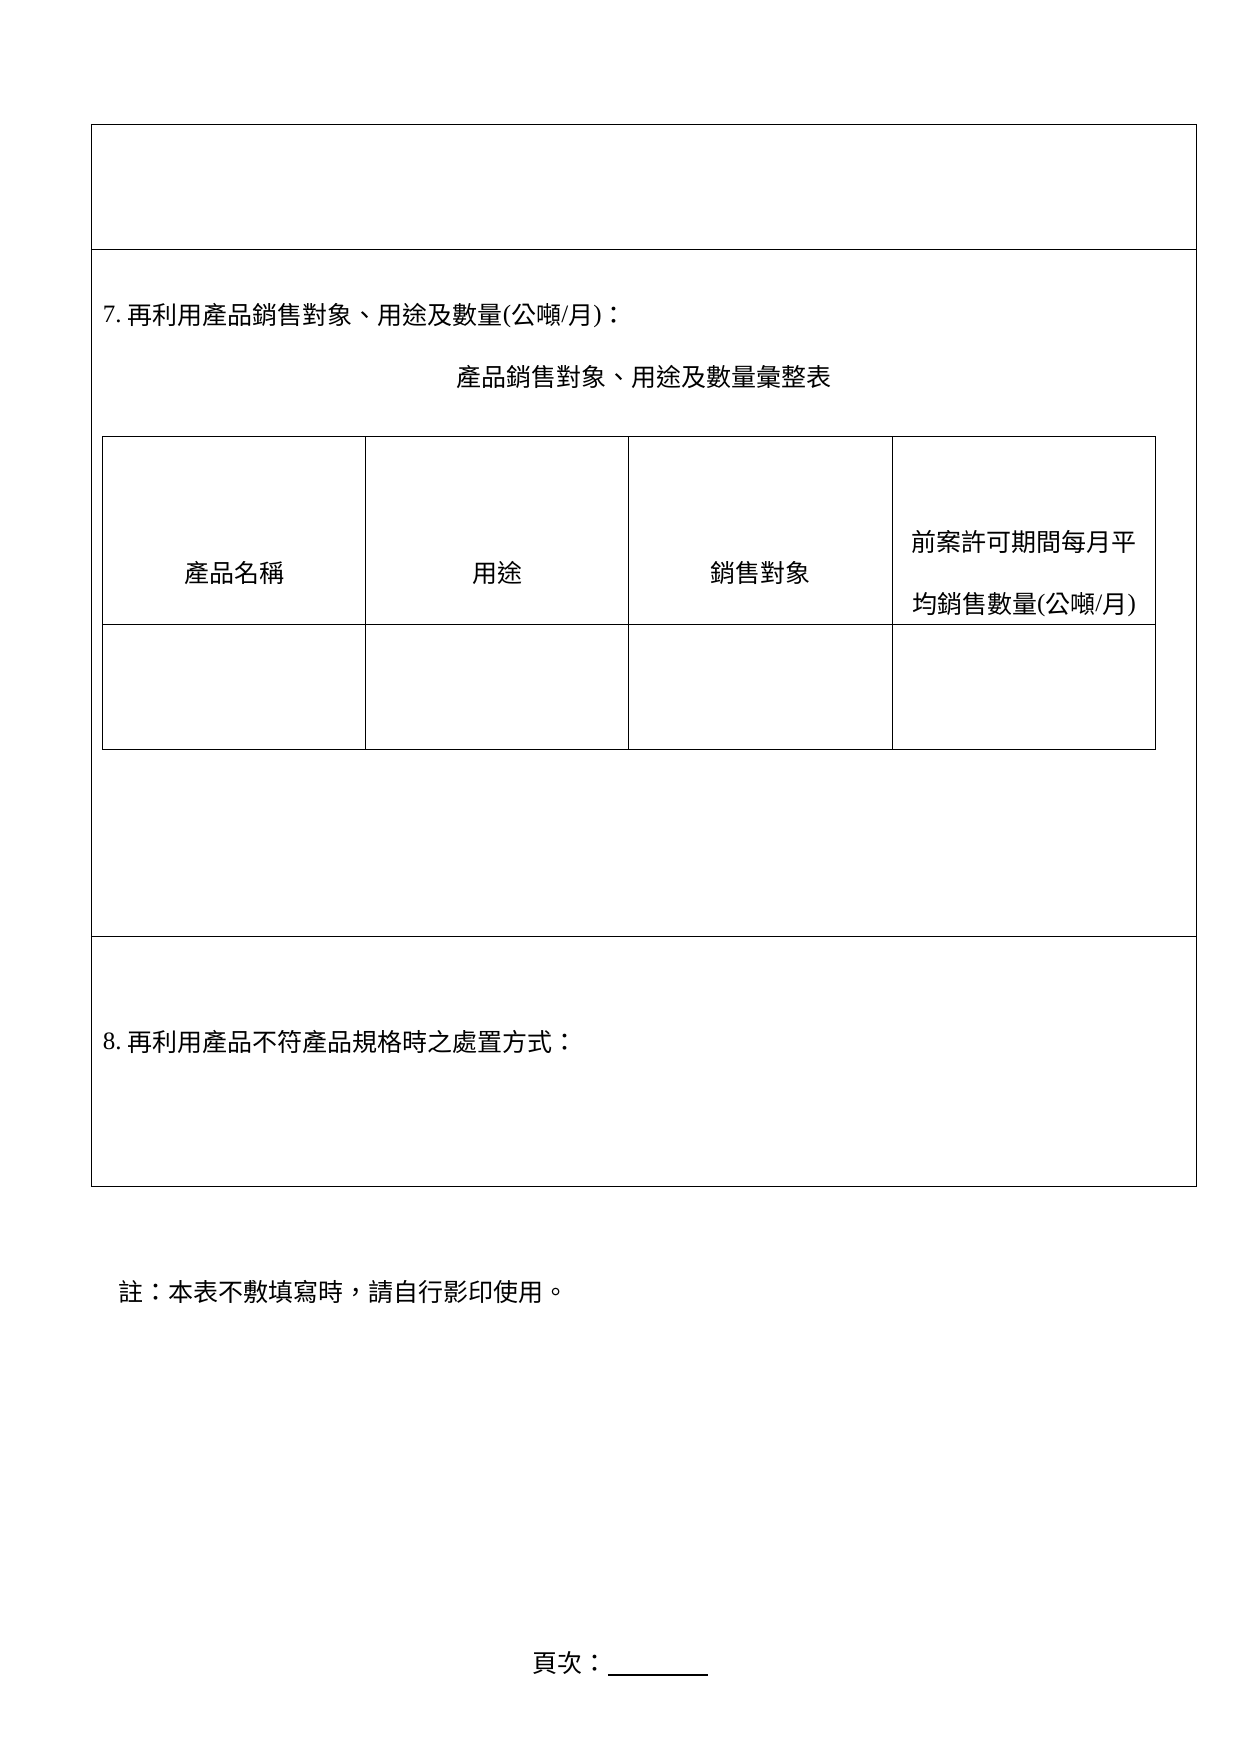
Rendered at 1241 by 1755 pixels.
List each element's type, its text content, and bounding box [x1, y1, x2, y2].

text 註：本表不敷填寫時，請自行影印使用。 [118, 1249, 1122, 1311]
table_cell [893, 625, 1155, 749]
table_header 銷售對象 [629, 437, 892, 624]
table_cell [92, 125, 1196, 249]
table_cell [366, 625, 628, 749]
table_cell [103, 625, 365, 749]
table_cell 8. 再利用產品不符產品規格時之處置方式： [92, 937, 1196, 1186]
table_cell [629, 625, 892, 749]
table_header 前案許可期間每月平均銷售數量(公噸/月) [893, 437, 1155, 624]
table_header 產品名稱 [103, 437, 365, 624]
table_header 用途 [366, 437, 628, 624]
table_cell 7. 再利用產品銷售對象、用途及數量(公噸/月)： 產品銷售對象、用途及數量彙整表 [92, 250, 1196, 936]
